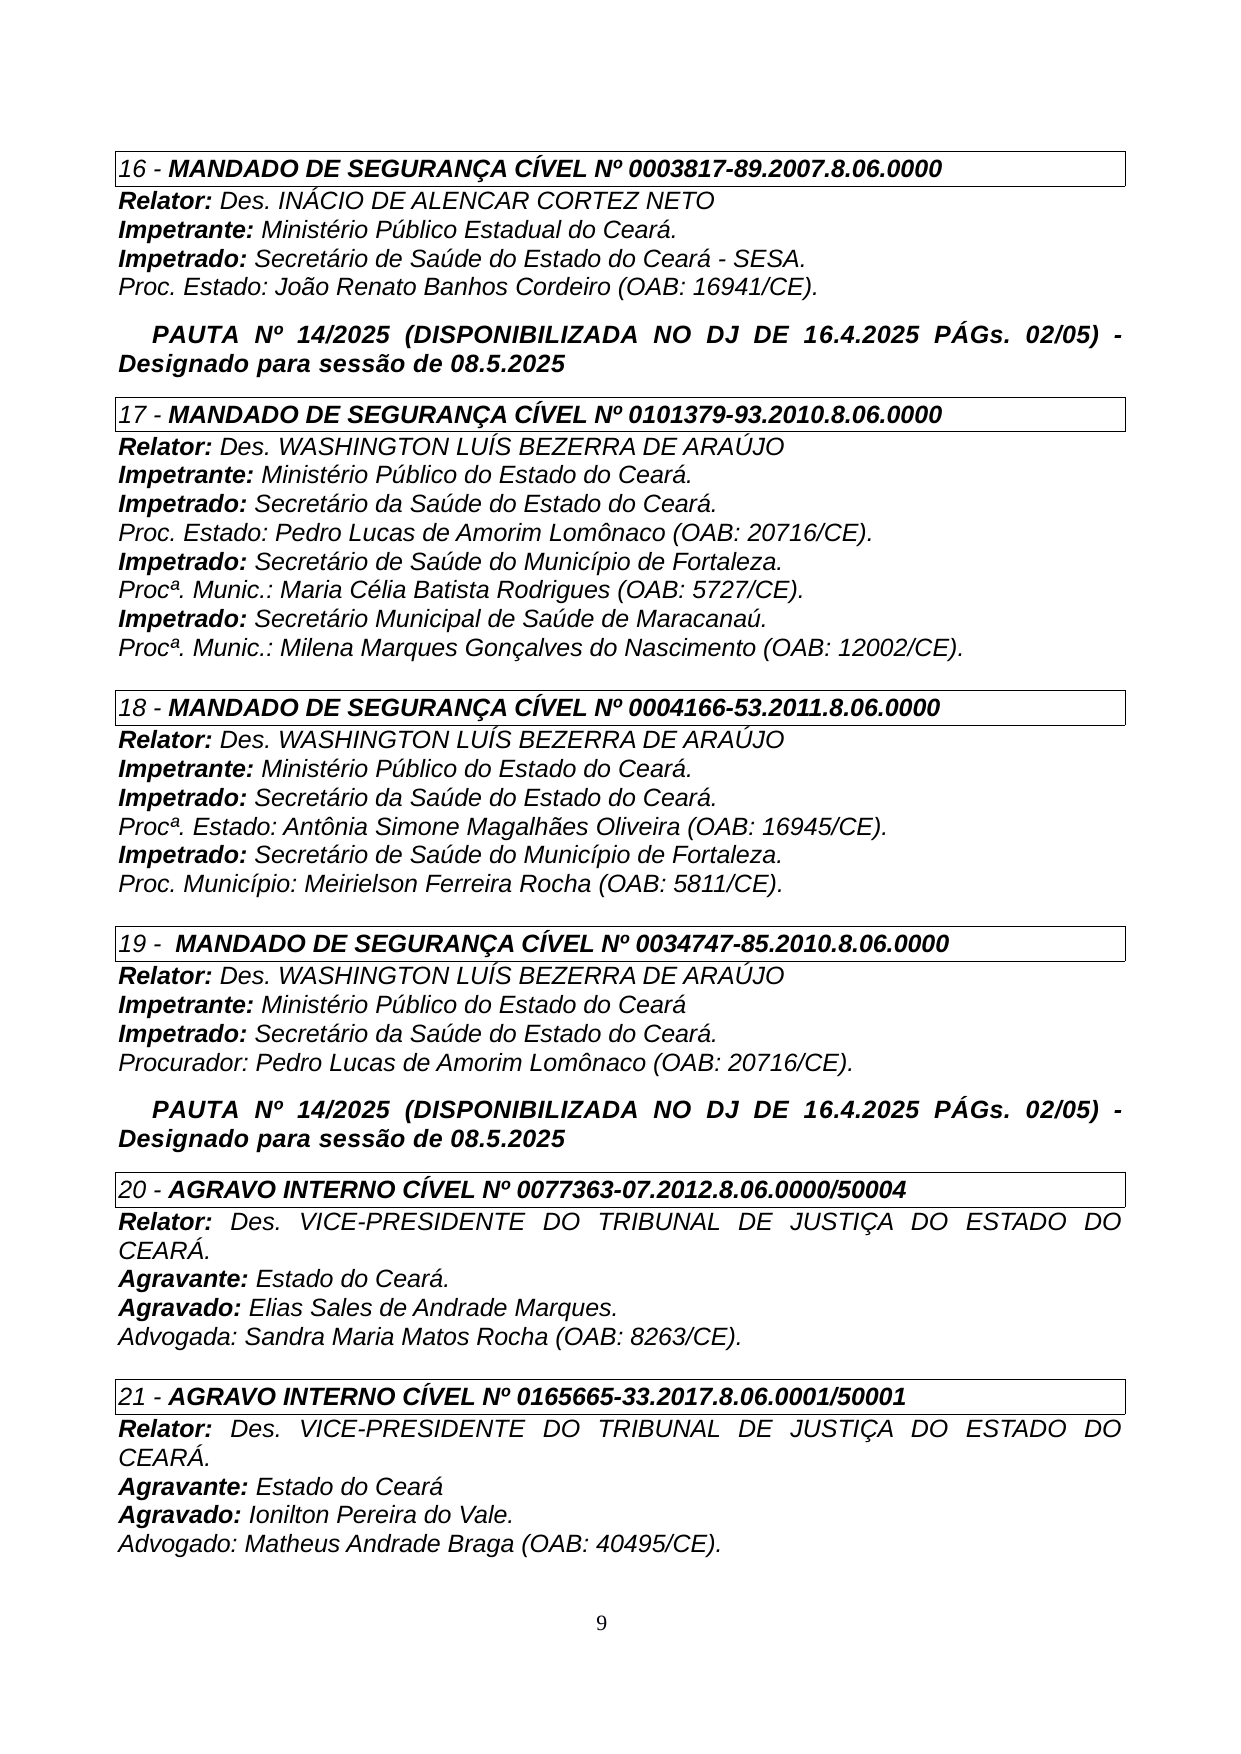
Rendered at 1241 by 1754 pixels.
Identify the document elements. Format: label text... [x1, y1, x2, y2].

list Relator: Des. VICE-PRESIDENTE DO TRIBUNAL DE JUSTIÇA DO ESTADO DO CEARÁ. [118, 1415, 1122, 1472]
list 20 - AGRAVO INTERNO CÍVEL Nº 0077363-07.2012.8.06.0000/50004 [116, 1173, 1125, 1207]
list 19 - MANDADO DE SEGURANÇA CÍVEL Nº 0034747-85.2010.8.06.0000 [116, 927, 1125, 961]
list  PAUTA Nº 14/2025 (DISPONIBILIZADA NO DJ DE 16.4.2025 PÁGs. 02/05) - Designado para sessão de 08.5.2025 [118, 320, 1122, 378]
list 16 - MANDADO DE SEGURANÇA CÍVEL Nº 0003817-89.2007.8.06.0000 [116, 152, 1125, 186]
list Impetrante: Ministério Público do Estado do Ceará. [118, 754, 1122, 783]
list Relator: Des. INÁCIO DE ALENCAR CORTEZ NETO [118, 187, 1122, 215]
list Agravante: Estado do Ceará. [118, 1264, 1122, 1293]
list Relator: Des. VICE-PRESIDENTE DO TRIBUNAL DE JUSTIÇA DO ESTADO DO CEARÁ. [118, 1208, 1122, 1264]
list 17 - MANDADO DE SEGURANÇA CÍVEL Nº 0101379-93.2010.8.06.0000 [116, 398, 1125, 431]
list 18 - MANDADO DE SEGURANÇA CÍVEL Nº 0004166-53.2011.8.06.0000 [116, 691, 1125, 725]
list Procª. Estado: Antônia Simone Magalhães Oliveira (OAB: 16945/CE). [118, 811, 1122, 840]
list Advogada: Sandra Maria Matos Rocha (OAB: 8263/CE). [118, 1322, 1122, 1351]
list Relator: Des. WASHINGTON LUÍS BEZERRA DE ARAÚJO [118, 726, 1122, 754]
list Impetrante: Ministério Público do Estado do Ceará [118, 990, 1122, 1019]
list Relator: Des. WASHINGTON LUÍS BEZERRA DE ARAÚJO [118, 962, 1122, 990]
list Relator: Des. WASHINGTON LUÍS BEZERRA DE ARAÚJO [118, 432, 1122, 460]
list Proc. Município: Meirielson Ferreira Rocha (OAB: 5811/CE). [118, 869, 1122, 898]
list Impetrado: Secretário da Saúde do Estado do Ceará. [118, 783, 1122, 811]
list Agravado: Elias Sales de Andrade Marques. [118, 1293, 1122, 1322]
list Agravante: Estado do Ceará [118, 1472, 1122, 1500]
list Proc. Estado: Pedro Lucas de Amorim Lomônaco (OAB: 20716/CE). [118, 518, 1122, 547]
list Proc. Estado: João Renato Banhos Cordeiro (OAB: 16941/CE). [118, 272, 1122, 301]
list Procurador: Pedro Lucas de Amorim Lomônaco (OAB: 20716/CE). [118, 1047, 1122, 1076]
list Impetrado: Secretário da Saúde do Estado do Ceará. [118, 1019, 1122, 1047]
list Agravado: Ionilton Pereira do Vale. [118, 1500, 1122, 1529]
list Procª. Munic.: Milena Marques Gonçalves do Nascimento (OAB: 12002/CE). [118, 633, 1122, 662]
list Procª. Munic.: Maria Célia Batista Rodrigues (OAB: 5727/CE). [118, 575, 1122, 604]
list Impetrado: Secretário de Saúde do Município de Fortaleza. [118, 840, 1122, 869]
list Impetrado: Secretário de Saúde do Estado do Ceará - SESA. [118, 243, 1122, 272]
list Impetrante: Ministério Público Estadual do Ceará. [118, 215, 1122, 243]
list 21 - AGRAVO INTERNO CÍVEL Nº 0165665-33.2017.8.06.0001/50001 [116, 1380, 1125, 1414]
list Impetrante: Ministério Público do Estado do Ceará. [118, 460, 1122, 489]
list Advogado: Matheus Andrade Braga (OAB: 40495/CE). [118, 1529, 1122, 1558]
list  PAUTA Nº 14/2025 (DISPONIBILIZADA NO DJ DE 16.4.2025 PÁGs. 02/05) - Designado para sessão de 08.5.2025 [118, 1095, 1122, 1153]
list Impetrado: Secretário da Saúde do Estado do Ceará. [118, 489, 1122, 518]
list Impetrado: Secretário Municipal de Saúde de Maracanaú. [118, 604, 1122, 633]
list Impetrado: Secretário de Saúde do Município de Fortaleza. [118, 547, 1122, 575]
